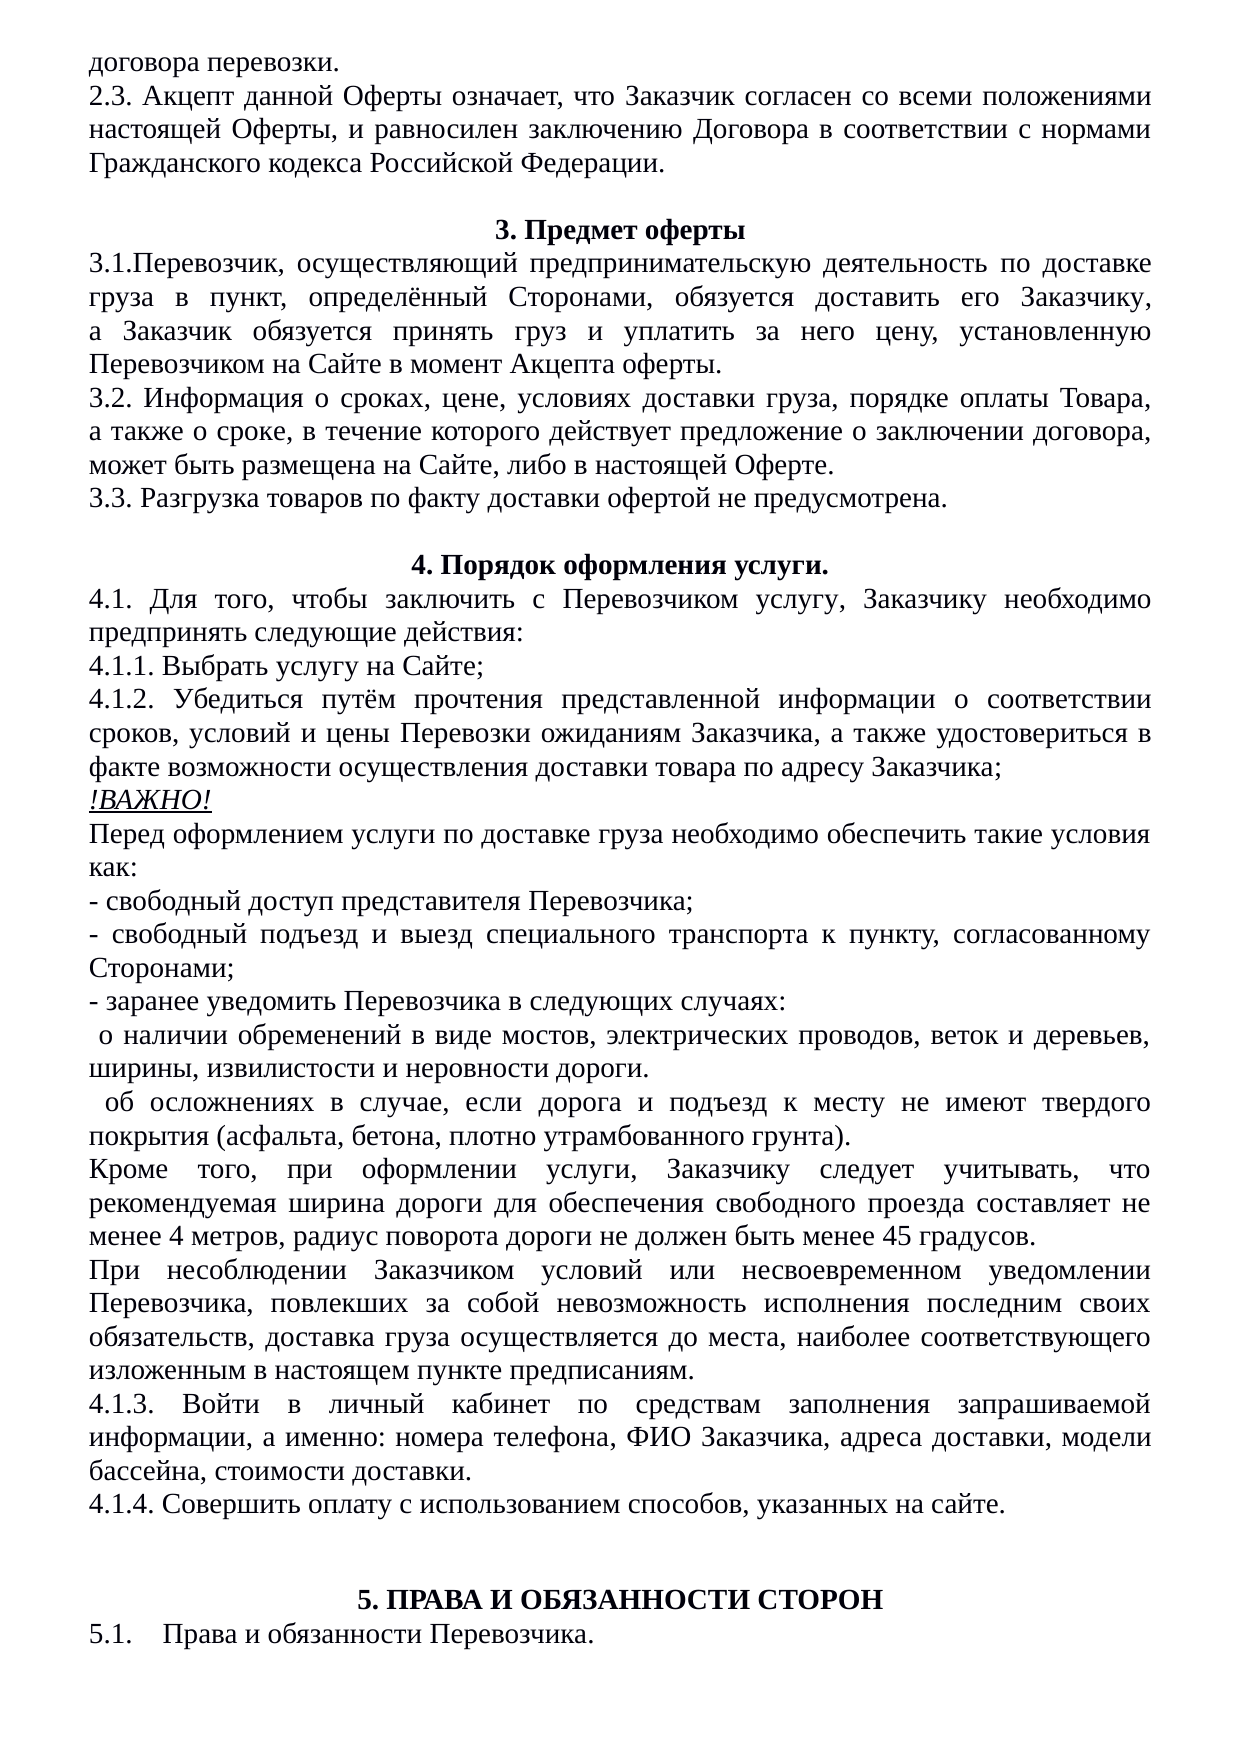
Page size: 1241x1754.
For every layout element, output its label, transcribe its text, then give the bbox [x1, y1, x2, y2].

text При несоблюдении Заказчиком условий или несвоевременном уведомлении Перевозчика, повлекших за собой невозможность исполнения последним своих обязательств, доставка груза осуществляется до места, наиболее соответствующего изложенным в настоящем пункте предписаниям. [89, 1252, 1152, 1386]
text Кроме того, при оформлении услуги, Заказчику следует учитывать, что рекомендуемая ширина дороги для обеспечения свободного проезда составляет не менее 4 метров, радиус поворота дороги не должен быть менее 45 градусов. [89, 1151, 1152, 1252]
text 5. ПРАВА И ОБЯЗАННОСТИ СТОРОН [89, 1582, 1152, 1616]
text договора перевозки. [89, 44, 1152, 78]
text 4.1.2. Убедиться путём прочтения представленной информации о соответствии сроков, условий и цены Перевозки ожиданиям Заказчика, а также удостовериться в факте возможности осуществления доставки товара по адресу Заказчика; [89, 682, 1152, 782]
text Перед оформлением услуги по доставке груза необходимо обеспечить такие условия как: [89, 816, 1152, 883]
text 3.1.Перевозчик, осуществляющий предпринимательскую деятельность по доставке груза в пункт, определённый Сторонами, обязуется доставить его Заказчику, а Заказчик обязуется принять груз и уплатить за него цену, установленную Перевозчиком на Сайте в момент Акцепта оферты. [89, 246, 1152, 380]
text - свободный подъезд и выезд специального транспорта к пункту, согласованному Сторонами; [89, 916, 1152, 983]
text 4. Порядок оформления услуги. [89, 547, 1152, 581]
text об осложнениях в случае, если дорога и подъезд к месту не имеют твердого покрытия (асфальта, бетона, плотно утрамбованного грунта). [89, 1084, 1152, 1151]
text - свободный доступ представителя Перевозчика; [89, 883, 1152, 916]
text 4.1.1. Выбрать услугу на Сайте; [89, 648, 1152, 682]
text 3.3. Разгрузка товаров по факту доставки офертой не предусмотрена. [89, 480, 1152, 514]
text !ВАЖНО! [89, 782, 1152, 816]
text 3.2. Информация о сроках, цене, условиях доставки груза, порядке оплаты Товара, а также о сроке, в течение которого действует предложение о заключении договора, может быть размещена на Сайте, либо в настоящей Оферте. [89, 380, 1152, 480]
text - заранее уведомить Перевозчика в следующих случаях: [89, 983, 1152, 1017]
text 3. Предмет оферты [89, 212, 1152, 246]
text 2.3. Акцепт данной Оферты означает, что Заказчик согласен со всеми положениями настоящей Оферты, и равносилен заключению Договора в соответствии с нормами Гражданского кодекса Российской Федерации. [89, 78, 1152, 178]
text 4.1. Для того, чтобы заключить с Перевозчиком услугу, Заказчику необходимо предпринять следующие действия: [89, 581, 1152, 648]
text 4.1.4. Совершить оплату с использованием способов, указанных на сайте. [89, 1487, 1152, 1520]
text о наличии обременений в виде мостов, электрических проводов, веток и деревьев, ширины, извилистости и неровности дороги. [89, 1017, 1152, 1084]
text 5.1. Права и обязанности Перевозчика. [89, 1616, 1152, 1649]
text 4.1.3. Войти в личный кабинет по средствам заполнения запрашиваемой информации, а именно: номера телефона, ФИО Заказчика, адреса доставки, модели бассейна, стоимости доставки. [89, 1386, 1152, 1487]
